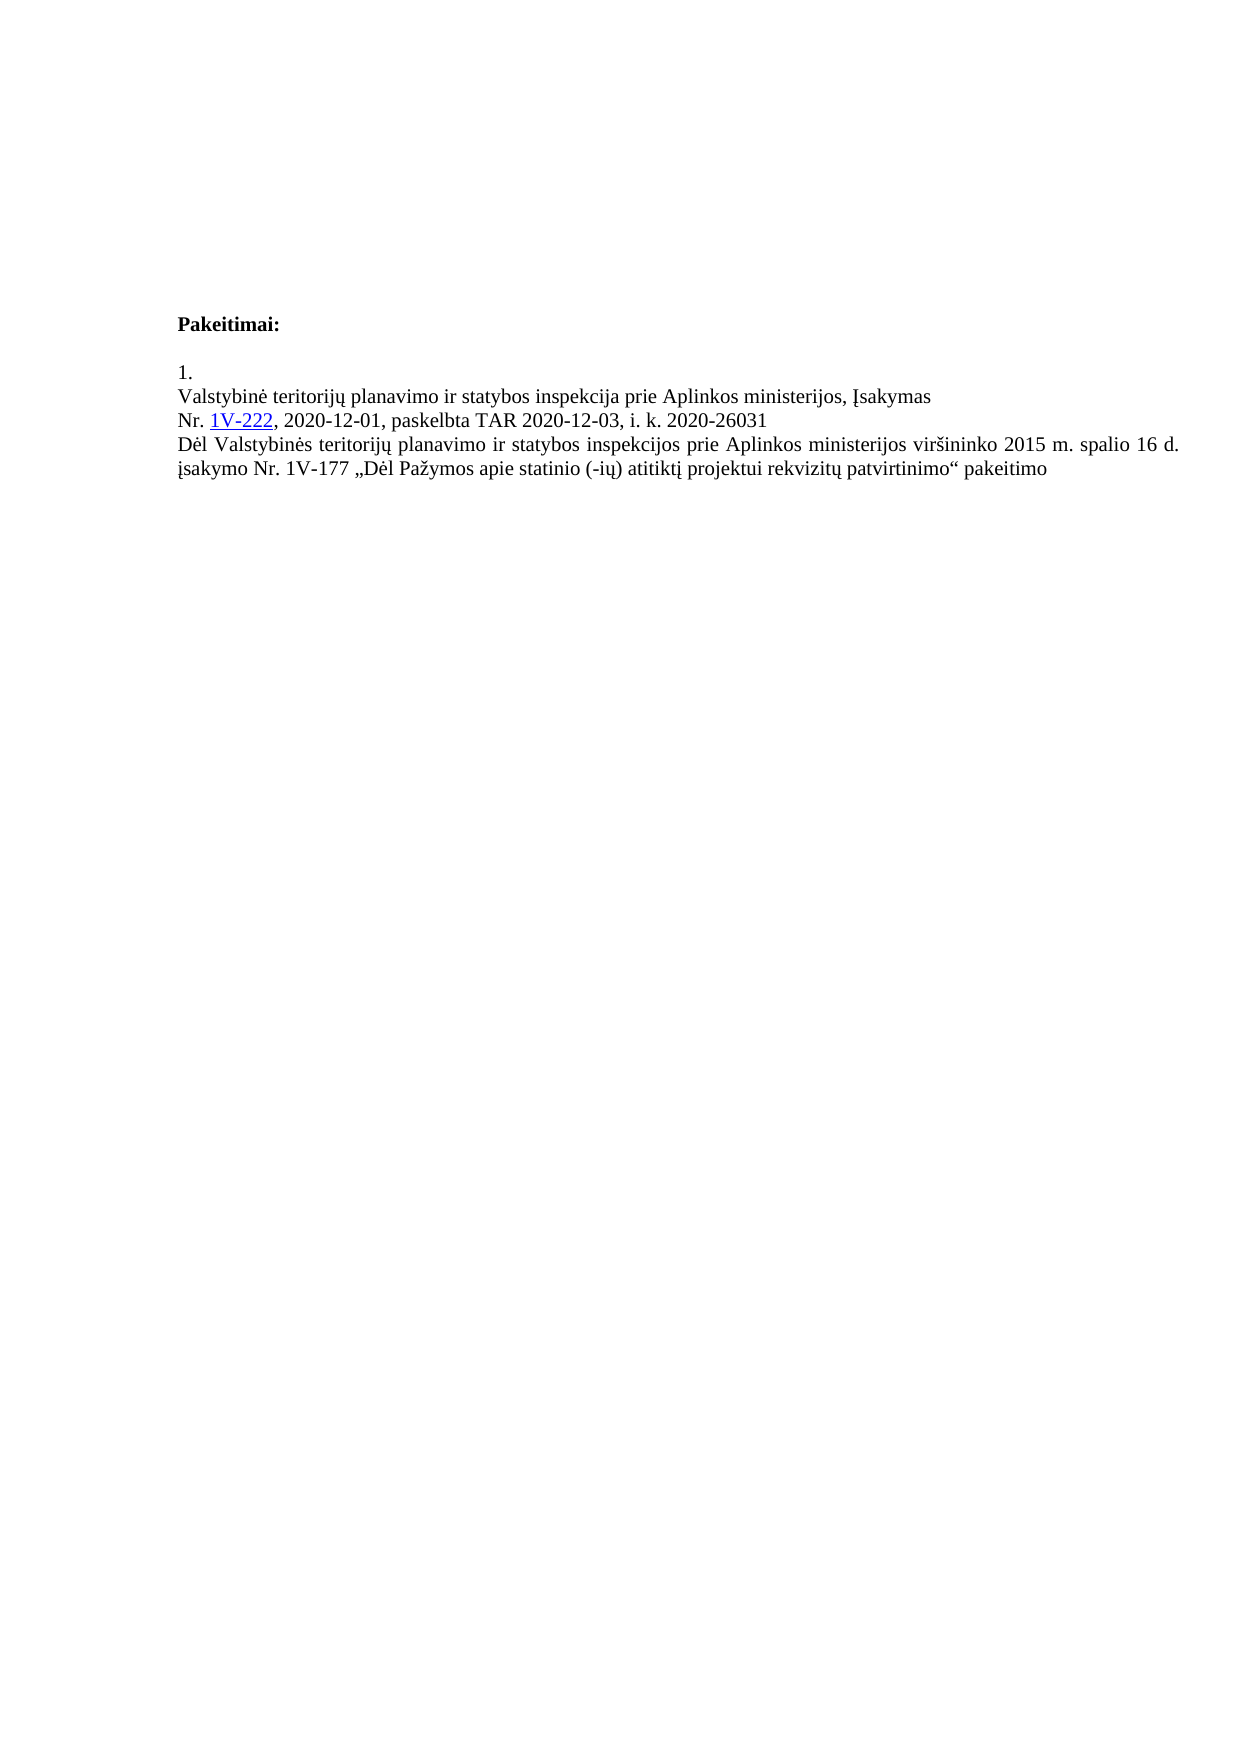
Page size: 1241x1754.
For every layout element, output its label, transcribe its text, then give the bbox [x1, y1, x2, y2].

text Dėl Valstybinės teritorijų planavimo ir statybos inspekcijos prie Aplinkos ministerijos viršininko 2015 m. spalio 16 d. įsakymo Nr. 1V-177 „Dėl Pažymos apie statinio (-ių) atitiktį projektui rekvizitų patvirtinimo“ pakeitimo [177, 432, 1181, 480]
text Nr. 1V-222, 2020-12-01, paskelbta TAR 2020-12-03, i. k. 2020-26031 [177, 408, 1181, 432]
text Valstybinė teritorijų planavimo ir statybos inspekcija prie Aplinkos ministerijos, Įsakymas [177, 384, 1181, 408]
text 1. [177, 360, 1181, 384]
text Pakeitimai: [177, 312, 1181, 336]
